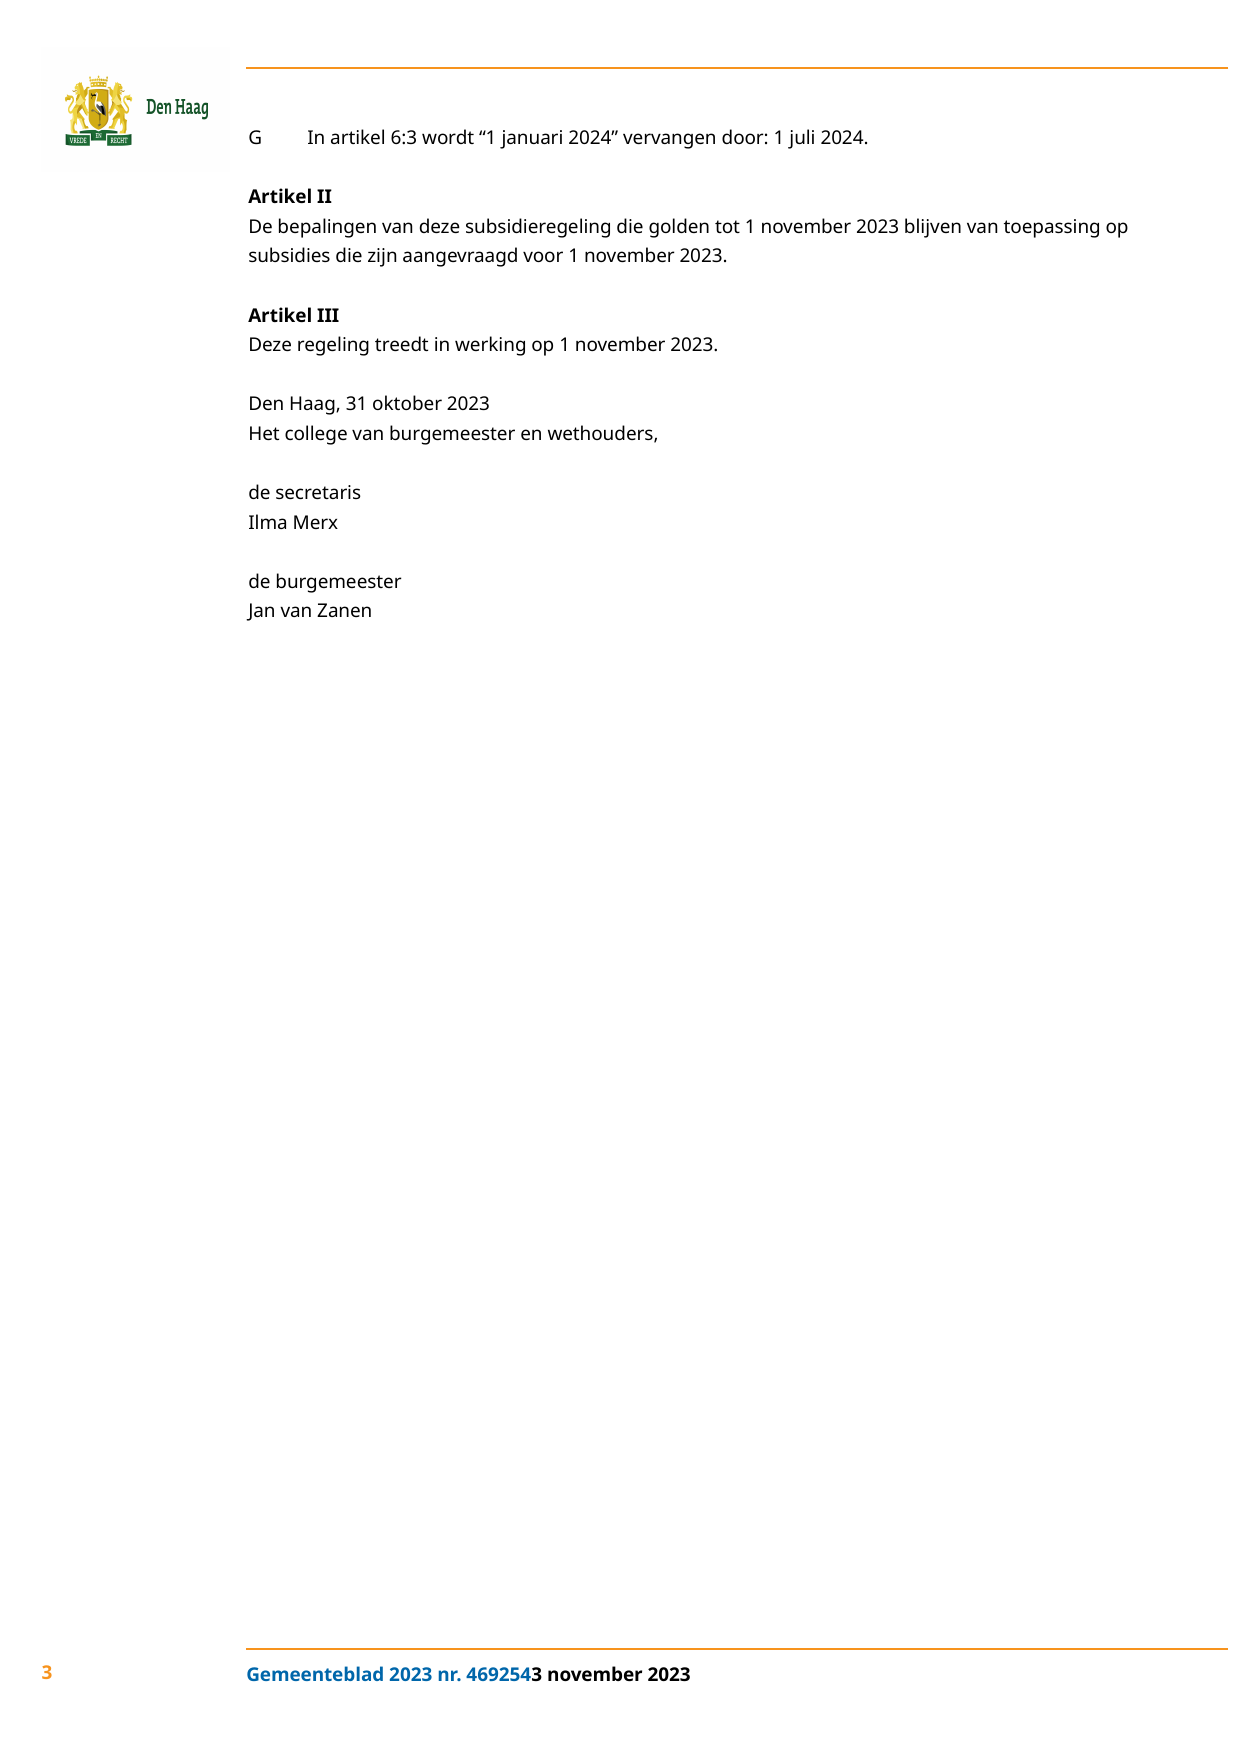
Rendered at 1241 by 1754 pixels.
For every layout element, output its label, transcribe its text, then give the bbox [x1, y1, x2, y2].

text Jan van Zanen [248, 598, 1152, 623]
text Deze regeling treedt in werking op 1 november 2023. [248, 331, 1152, 357]
text De bepalingen van deze subsidieregeling die golden tot 1 november 2023 blijven van toepassing op subsidies die zijn aangevraagd voor 1 november 2023. [248, 213, 1152, 268]
text de secretaris [248, 479, 1152, 505]
text Artikel III [248, 302, 1152, 328]
text Het college van burgemeester en wethouders, [248, 420, 1152, 446]
text Den Haag, 31 oktober 2023 [248, 391, 1152, 416]
text de burgemeester [248, 568, 1152, 594]
text Ilma Merx [248, 509, 1152, 535]
picture [41, 47, 231, 172]
text Artikel II [248, 183, 1152, 209]
list In artikel 6:3 wordt “1 januari 2024” vervangen door: 1 juli 2024. [248, 124, 1152, 150]
